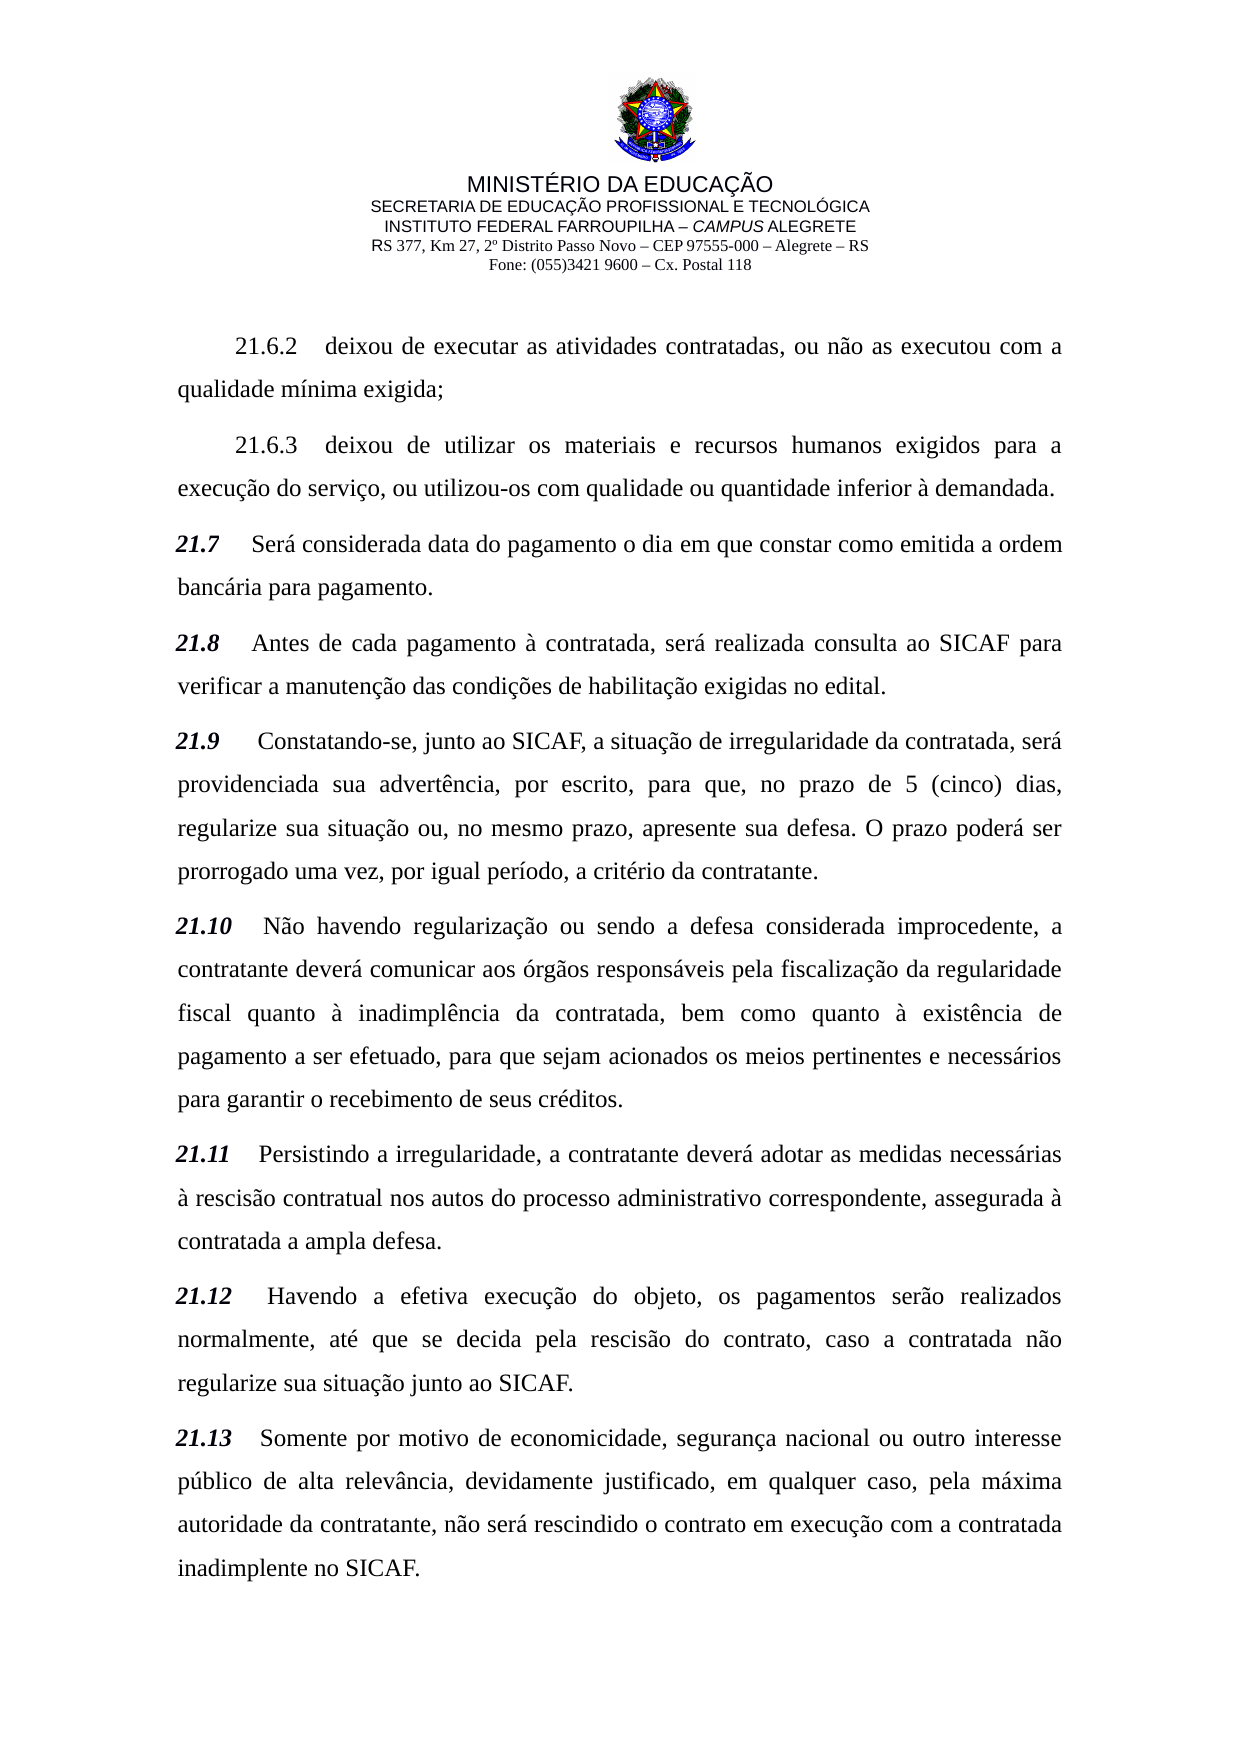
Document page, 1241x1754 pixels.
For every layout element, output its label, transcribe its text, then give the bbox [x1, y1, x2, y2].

list deixou de executar as atividades contratadas, ou não as executou com a qualidade mínima exigida; [177, 331, 1063, 403]
list Não havendo regularização ou sendo a defesa considerada improcedente, a contratante deverá comunicar aos órgãos responsáveis pela fiscalização da regularidade fiscal quanto à inadimplência da contratada, bem como quanto à existência de pagamento a ser efetuado, para que sejam acionados os meios pertinentes e necessários para garantir o recebimento de seus créditos. [176, 911, 1063, 1113]
list Persistindo a irregularidade, a contratante deverá adotar as medidas necessárias à rescisão contratual nos autos do processo administrativo correspondente, assegurada à contratada a ampla defesa. [176, 1139, 1063, 1254]
list Antes de cada pagamento à contratada, será realizada consulta ao SICAF para verificar a manutenção das condições de habilitação exigidas no edital. [176, 628, 1063, 699]
picture [608, 71, 697, 163]
list deixou de utilizar os materiais e recursos humanos exigidos para a execução do serviço, ou utilizou-os com qualidade ou quantidade inferior à demandada. [177, 430, 1063, 502]
list Havendo a efetiva execução do objeto, os pagamentos serão realizados normalmente, até que se decida pela rescisão do contrato, caso a contratada não regularize sua situação junto ao SICAF. [176, 1281, 1063, 1396]
list Será considerada data do pagamento o dia em que constar como emitida a ordem bancária para pagamento. [176, 529, 1063, 601]
list Constatando-se, junto ao SICAF, a situação de irregularidade da contratada, será providenciada sua advertência, por escrito, para que, no prazo de 5 (cinco) dias, regularize sua situação ou, no mesmo prazo, apresente sua defesa. O prazo poderá ser prorrogado uma vez, por igual período, a critério da contratante. [176, 726, 1063, 884]
list Somente por motivo de economicidade, segurança nacional ou outro interesse público de alta relevância, devidamente justificado, em qualquer caso, pela máxima autoridade da contratante, não será rescindido o contrato em execução com a contratada inadimplente no SICAF. [176, 1423, 1063, 1581]
